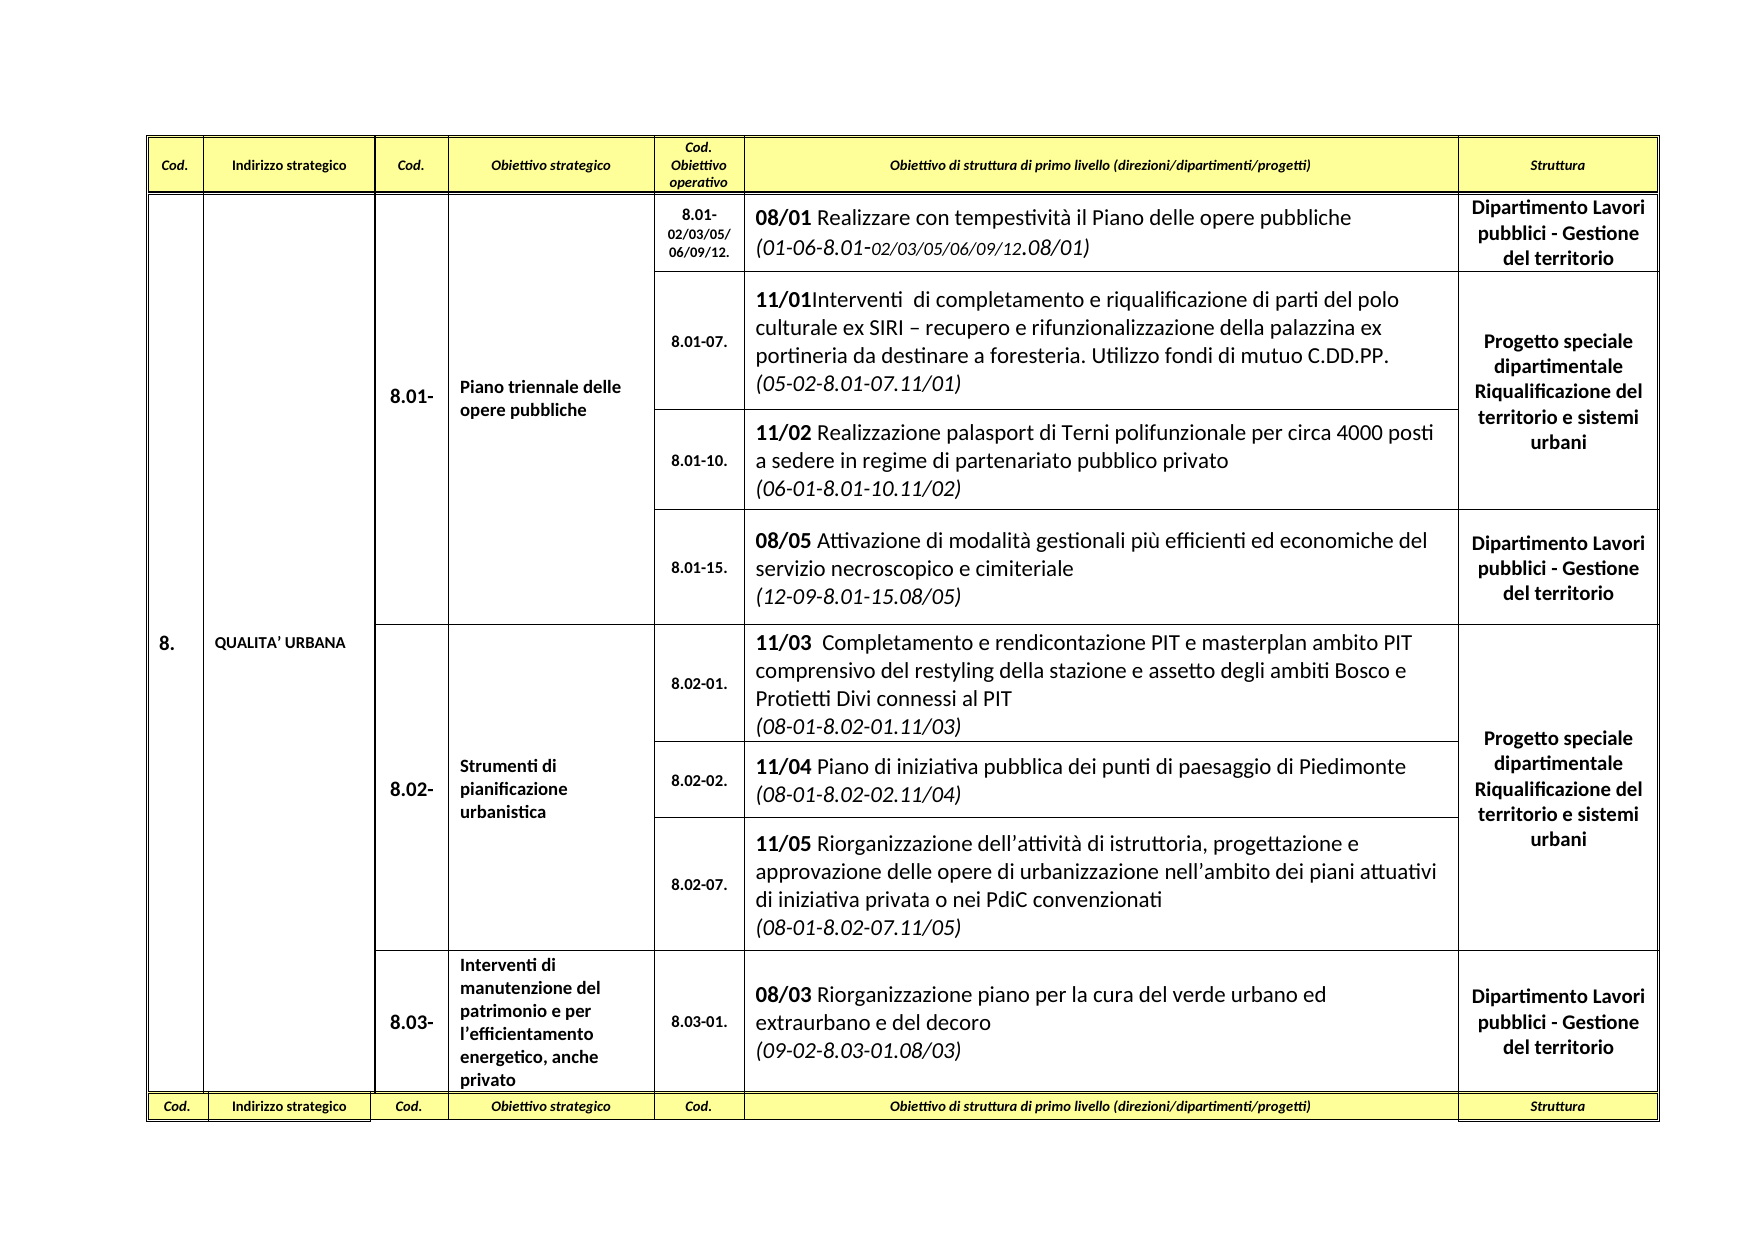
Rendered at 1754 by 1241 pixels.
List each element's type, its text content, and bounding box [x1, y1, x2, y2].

table_header Struttura [1459, 138, 1657, 191]
table_cell 8.01-10. [655, 410, 744, 509]
table_cell Progetto speciale dipartimentale Riqualificazione del territorio e sistemi urbani [1459, 272, 1657, 509]
table_cell 8. [149, 195, 203, 1091]
table_header Indirizzo strategico [204, 138, 374, 191]
table_cell Indirizzo strategico [209, 1094, 370, 1119]
table_cell Obiettivo strategico [449, 1094, 654, 1119]
table_cell 8.01-02/03/05/06/09/12. [655, 195, 744, 271]
table_cell Interventi di manutenzione del patrimonio e per l’efficientamento energetico, anche privato [449, 951, 654, 1091]
table_cell Piano triennale delle opere pubbliche [449, 195, 654, 624]
table_cell Dipartimento Lavori pubblici - Gestione del territorio [1459, 195, 1657, 271]
table_header Cod. [376, 138, 448, 191]
table_cell 8.01-15. [655, 510, 744, 624]
table_cell 11/04 Piano di iniziativa pubblica dei punti di paesaggio di Piedimonte (08-01-8.02-02.11/04) [745, 742, 1458, 817]
table_cell QUALITA’ URBANA [204, 195, 374, 1091]
table_cell Progetto speciale dipartimentale Riqualificazione del territorio e sistemi urbani [1459, 625, 1657, 950]
table_cell Obiettivo di struttura di primo livello (direzioni/dipartimenti/progetti) [745, 1094, 1458, 1119]
table_cell 08/05 Attivazione di modalità gestionali più efficienti ed economiche del servizio necroscopico e cimiteriale (12-09-8.01-15.08/05) [745, 510, 1458, 624]
table_cell Cod. [655, 1094, 744, 1119]
table_cell 11/01Interventi di completamento e riqualificazione di parti del polo culturale ex SIRI – recupero e rifunzionalizzazione della palazzina ex portineria da destinare a foresteria. Utilizzo fondi di mutuo C.DD.PP. (05-02-8.01-07.11/01) [745, 272, 1458, 408]
table_cell 11/02 Realizzazione palasport di Terni polifunzionale per circa 4000 posti a sedere in regime di partenariato pubblico privato (06-01-8.01-10.11/02) [745, 410, 1458, 509]
table_cell 8.01- [376, 195, 448, 624]
table_cell Strumenti di pianificazione urbanistica [449, 625, 654, 950]
table_header Cod. Obiettivo operativo [655, 138, 744, 191]
table_cell 8.02-01. [655, 625, 744, 741]
table_cell 11/05 Riorganizzazione dell’attività di istruttoria, progettazione e approvazione delle opere di urbanizzazione nell’ambito dei piani attuativi di iniziativa privata o nei PdiC convenzionati (08-01-8.02-07.11/05) [745, 818, 1458, 950]
table_cell 11/03 Completamento e rendicontazione PIT e masterplan ambito PIT comprensivo del restyling della stazione e assetto degli ambiti Bosco e Protietti Divi connessi al PIT (08-01-8.02-01.11/03) [745, 625, 1458, 741]
table_cell Struttura [1459, 1094, 1657, 1119]
table_cell Cod. [149, 1094, 208, 1119]
table_cell 08/01 Realizzare con tempestività il Piano delle opere pubbliche (01-06-8.01-02/03/05/06/09/12.08/01) [745, 195, 1458, 271]
table_cell Cod. [371, 1094, 448, 1119]
table_header Obiettivo di struttura di primo livello (direzioni/dipartimenti/progetti) [745, 138, 1458, 191]
table_cell 8.02-02. [655, 742, 744, 817]
table_cell 8.03- [376, 951, 448, 1091]
table_cell 8.02-07. [655, 818, 744, 950]
table_cell Dipartimento Lavori pubblici - Gestione del territorio [1459, 510, 1657, 624]
table_header Cod. [149, 138, 203, 191]
table_cell 08/03 Riorganizzazione piano per la cura del verde urbano ed extraurbano e del decoro (09-02-8.03-01.08/03) [745, 951, 1458, 1091]
table_cell 8.01-07. [655, 272, 744, 408]
table_cell 8.02- [376, 625, 448, 950]
table_header Obiettivo strategico [449, 138, 654, 191]
table_cell 8.03-01. [655, 951, 744, 1091]
table_cell Dipartimento Lavori pubblici - Gestione del territorio [1459, 951, 1657, 1091]
